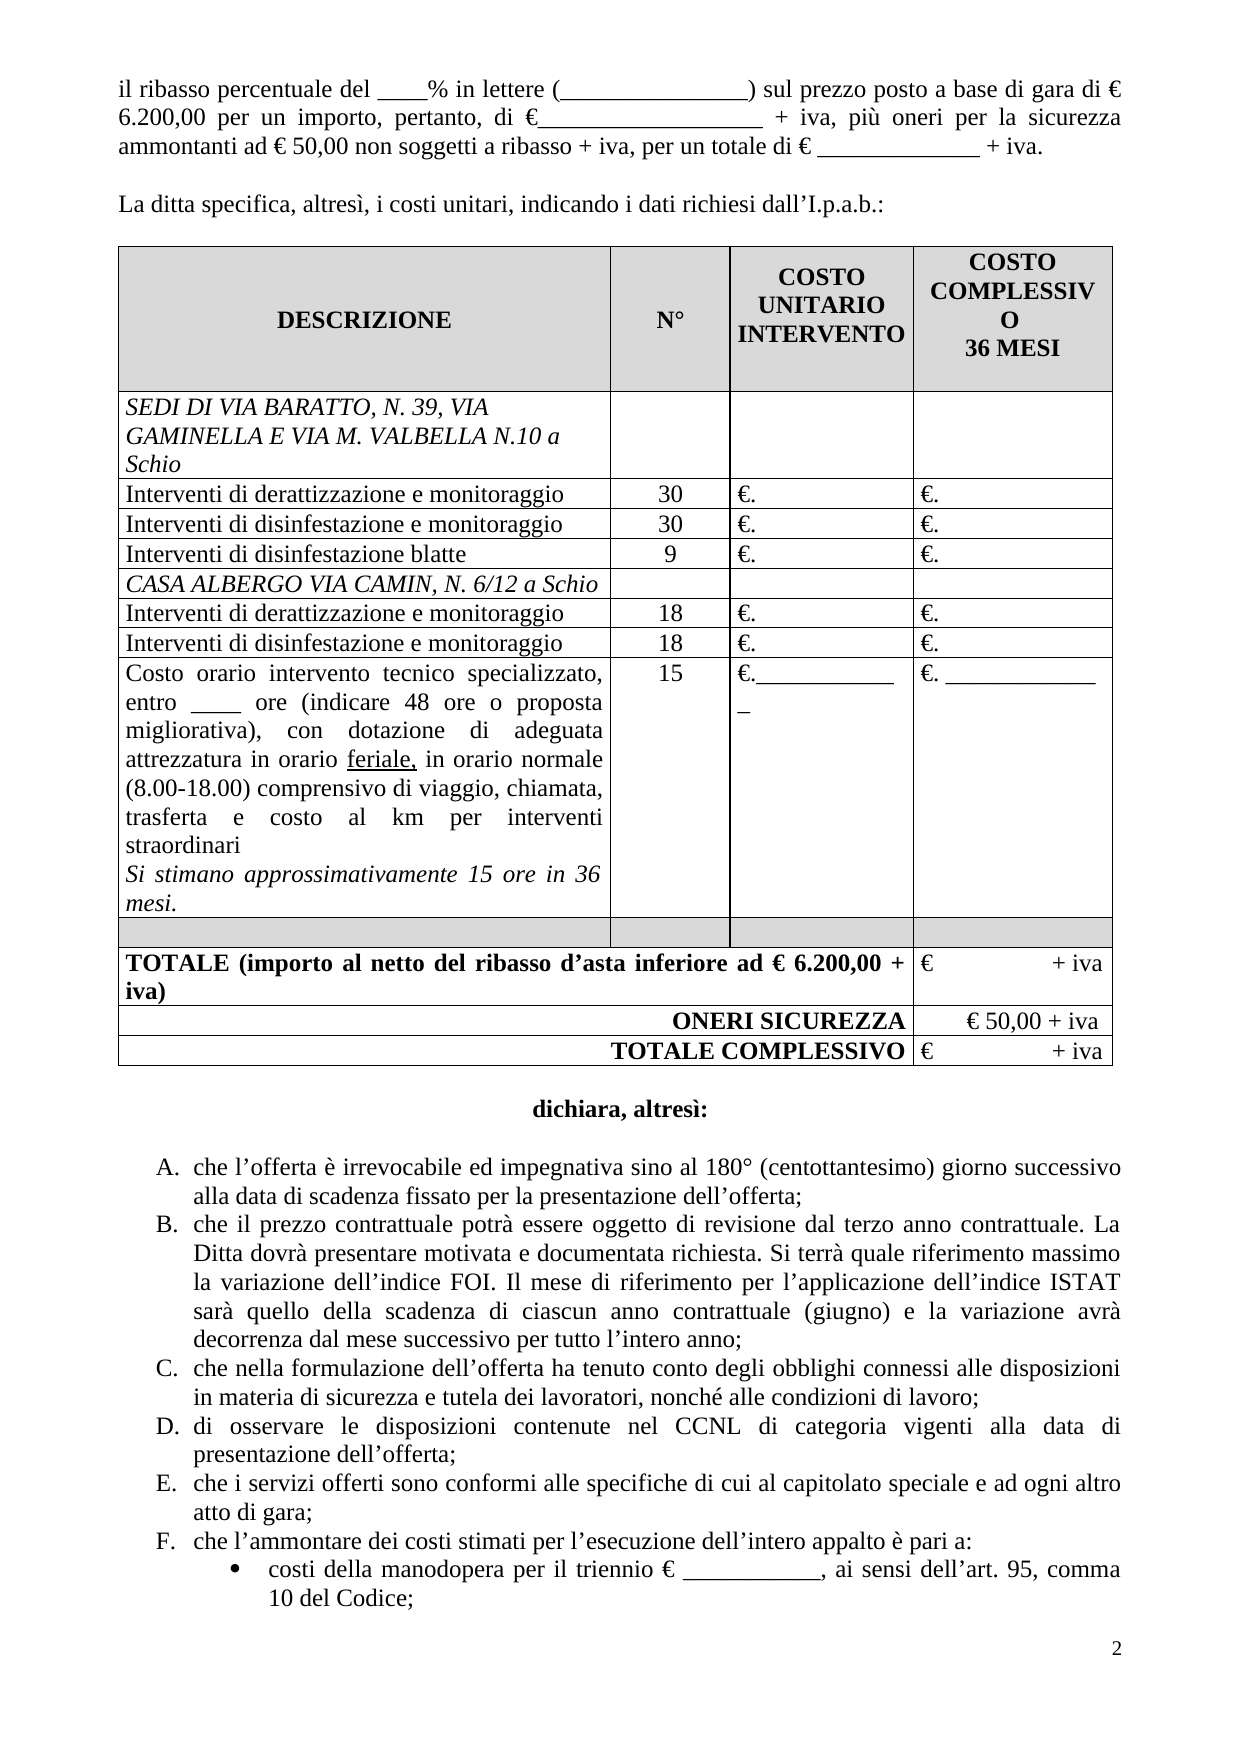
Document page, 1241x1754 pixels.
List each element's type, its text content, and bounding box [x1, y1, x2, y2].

table_cell Costo orario intervento tecnico specializzato, entro ____ ore (indicare 48 ore o proposta migliorativa), con dotazione di adeguata attrezzatura in orario feriale, in orario normale (8.00-18.00) comprensivo di viaggio, chiamata, trasferta e costo al km per interventi straordinari Si stimano approssimativamente 15 ore in 36 mesi. [119, 658, 610, 917]
table_cell TOTALE COMPLESSIVO [119, 1036, 913, 1065]
text La ditta specifica, altresì, i costi unitari, indicando i dati richiesi dall’I.p.a.b.: [118, 189, 1122, 217]
table_header COSTO COMPLESSIVO 36 MESI [914, 247, 1112, 391]
list di osservare le disposizioni contenute nel CCNL di categoria vigenti alla data di presentazione dell’offerta; [156, 1411, 1122, 1468]
table_cell €. [914, 509, 1112, 538]
table_cell [731, 918, 913, 947]
table_cell €. [914, 599, 1112, 627]
text il ribasso percentuale del ____% in lettere (_______________) sul prezzo posto a base di gara di € 6.200,00 per un importo, pertanto, di €__________________ + iva, più oneri per la sicurezza ammontanti ad € 50,00 non soggetti a ribasso + iva, per un totale di € _____________ + iva. [118, 74, 1122, 160]
list costi della manodopera per il triennio € ___________, ai sensi dell’art. 95, comma 10 del Codice; [231, 1554, 1122, 1612]
table_cell [914, 569, 1112, 597]
table_cell €. [914, 479, 1112, 508]
table_cell 18 [611, 599, 729, 627]
table_cell [611, 918, 729, 947]
table_cell € + iva [914, 1036, 1112, 1065]
table_cell 30 [611, 509, 729, 538]
list che il prezzo contrattuale potrà essere oggetto di revisione dal terzo anno contrattuale. La Ditta dovrà presentare motivata e documentata richiesta. Si terrà quale riferimento massimo la variazione dell’indice FOI. Il mese di riferimento per l’applicazione dell’indice ISTAT sarà quello della scadenza di ciascun anno contrattuale (giugno) e la variazione avrà decorrenza dal mese successivo per tutto l’intero anno; [156, 1209, 1122, 1353]
list che i servizi offerti sono conformi alle specifiche di cui al capitolato speciale e ad ogni altro atto di gara; [156, 1468, 1122, 1526]
table_cell € 50,00 + iva [914, 1006, 1112, 1035]
table_cell €.____________ [731, 658, 913, 917]
table_cell Interventi di disinfestazione e monitoraggio [119, 628, 610, 657]
table_cell €. [731, 539, 913, 568]
table_cell €. [731, 599, 913, 627]
table_cell 18 [611, 628, 729, 657]
table_cell [731, 569, 913, 597]
table_cell [119, 918, 610, 947]
text dichiara, altresì: [118, 1094, 1122, 1123]
table_cell €. [914, 628, 1112, 657]
table_header DESCRIZIONE [119, 247, 610, 391]
table_cell €. ____________ [914, 658, 1112, 917]
table_cell €. [731, 509, 913, 538]
table_cell €. [914, 539, 1112, 568]
table_cell Interventi di derattizzazione e monitoraggio [119, 479, 610, 508]
table_cell 30 [611, 479, 729, 508]
table_cell ONERI SICUREZZA [119, 1006, 913, 1035]
table_cell 15 [611, 658, 729, 917]
table_header N° [611, 247, 729, 391]
table_cell [914, 392, 1112, 478]
list che l’ammontare dei costi stimati per l’esecuzione dell’intero appalto è pari a: [156, 1526, 1122, 1554]
table_cell € + iva [914, 948, 1112, 1005]
table_cell Interventi di disinfestazione e monitoraggio [119, 509, 610, 538]
table_cell 9 [611, 539, 729, 568]
table_cell SEDI DI VIA BARATTO, N. 39, VIA GAMINELLA E VIA M. VALBELLA N.10 a Schio [119, 392, 610, 478]
list che nella formulazione dell’offerta ha tenuto conto degli obblighi connessi alle disposizioni in materia di sicurezza e tutela dei lavoratori, nonché alle condizioni di lavoro; [156, 1353, 1122, 1411]
list che l’offerta è irrevocabile ed impegnativa sino al 180° (centottantesimo) giorno successivo alla data di scadenza fissato per la presentazione dell’offerta; [156, 1152, 1122, 1209]
table_cell Interventi di disinfestazione blatte [119, 539, 610, 568]
table_cell €. [731, 628, 913, 657]
table_cell [731, 392, 913, 478]
table_cell [914, 918, 1112, 947]
table_cell €. [731, 479, 913, 508]
table_cell TOTALE (importo al netto del ribasso d’asta inferiore ad € 6.200,00 + iva) [119, 948, 913, 1005]
table_cell Interventi di derattizzazione e monitoraggio [119, 599, 610, 627]
table_header COSTO UNITARIO INTERVENTO [731, 247, 913, 391]
table_cell CASA ALBERGO VIA CAMIN, N. 6/12 a Schio [119, 569, 610, 597]
table_cell [611, 392, 729, 478]
table_cell [611, 569, 729, 597]
